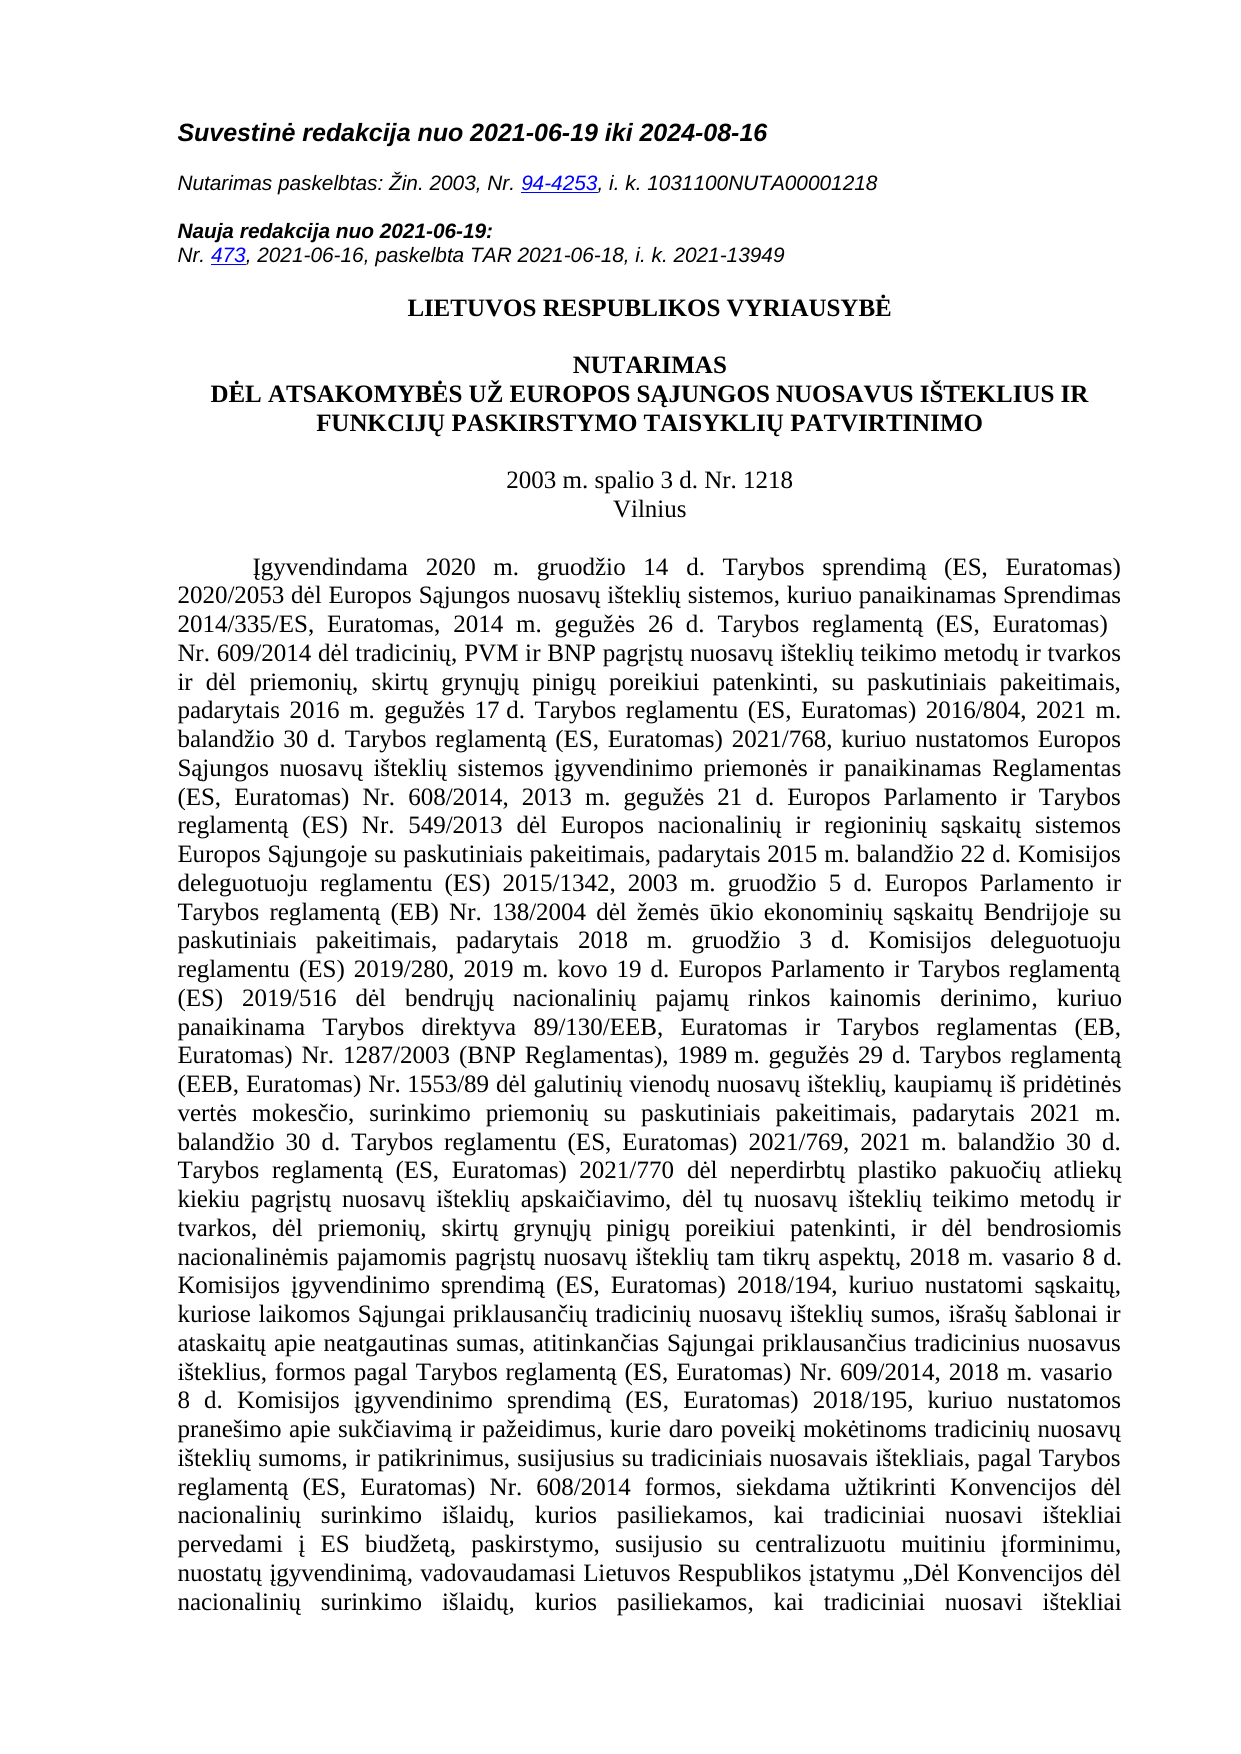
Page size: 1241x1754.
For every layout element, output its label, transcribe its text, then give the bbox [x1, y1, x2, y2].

text Vilnius [177, 494, 1122, 523]
text DĖL ATSAKOMYBĖS UŽ EUROPOS SĄJUNGOS NUOSAVUS IŠTEKLIUS IR FUNKCIJŲ PASKIRSTYMO TAISYKLIŲ PATVIRTINIMO [177, 379, 1122, 437]
text Įgyvendindama 2020 m. gruodžio 14 d. Tarybos sprendimą (ES, Euratomas) 2020/2053 dėl Europos Sąjungos nuosavų išteklių sistemos, kuriuo panaikinamas Sprendimas 2014/335/ES, Euratomas, 2014 m. gegužės 26 d. Tarybos reglamentą (ES, Euratomas) Nr. 609/2014 dėl tradicinių, PVM ir BNP pagrįstų nuosavų išteklių teikimo metodų ir tvarkos ir dėl priemonių, skirtų grynųjų pinigų poreikiui patenkinti, su paskutiniais pakeitimais, padarytais 2016 m. gegužės 17 d. Tarybos reglamentu (ES, Euratomas) 2016/804, 2021 m. balandžio 30 d. Tarybos reglamentą (ES, Euratomas) 2021/768, kuriuo nustatomos Europos Sąjungos nuosavų išteklių sistemos įgyvendinimo priemonės ir panaikinamas Reglamentas (ES, Euratomas) Nr. 608/2014, 2013 m. gegužės 21 d. Europos Parlamento ir Tarybos reglamentą (ES) Nr. 549/2013 dėl Europos nacionalinių ir regioninių sąskaitų sistemos Europos Sąjungoje su paskutiniais pakeitimais, padarytais 2015 m. balandžio 22 d. Komisijos deleguotuoju reglamentu (ES) 2015/1342, 2003 m. gruodžio 5 d. Europos Parlamento ir Tarybos reglamentą (EB) Nr. 138/2004 dėl žemės ūkio ekonominių sąskaitų Bendrijoje su paskutiniais pakeitimais, padarytais 2018 m. gruodžio 3 d. Komisijos deleguotuoju reglamentu (ES) 2019/280, 2019 m. kovo 19 d. Europos Parlamento ir Tarybos reglamentą (ES) 2019/516 dėl bendrųjų nacionalinių pajamų rinkos kainomis derinimo, kuriuo panaikinama Tarybos direktyva 89/130/EEB, Euratomas ir Tarybos reglamentas (EB, Euratomas) Nr. 1287/2003 (BNP Reglamentas), 1989 m. gegužės 29 d. Tarybos reglamentą (EEB, Euratomas) Nr. 1553/89 dėl galutinių vienodų nuosavų išteklių, kaupiamų iš pridėtinės vertės mokesčio, surinkimo priemonių su paskutiniais pakeitimais, padarytais 2021 m. balandžio 30 d. Tarybos reglamentu (ES, Euratomas) 2021/769, 2021 m. balandžio 30 d. Tarybos reglamentą (ES, Euratomas) 2021/770 dėl neperdirbtų plastiko pakuočių atliekų kiekiu pagrįstų nuosavų išteklių apskaičiavimo, dėl tų nuosavų išteklių teikimo metodų ir tvarkos, dėl priemonių, skirtų grynųjų pinigų poreikiui patenkinti, ir dėl bendrosiomis nacionalinėmis pajamomis pagrįstų nuosavų išteklių tam tikrų aspektų, 2018 m. vasario 8 d. Komisijos įgyvendinimo sprendimą (ES, Euratomas) 2018/194, kuriuo nustatomi sąskaitų, kuriose laikomos Sąjungai priklausančių tradicinių nuosavų išteklių sumos, išrašų šablonai ir ataskaitų apie neatgautinas sumas, atitinkančias Sąjungai priklausančius tradicinius nuosavus išteklius, formos pagal Tarybos reglamentą (ES, Euratomas) Nr. 609/2014, 2018 m. vasario 8 d. Komisijos įgyvendinimo sprendimą (ES, Euratomas) 2018/195, kuriuo nustatomos pranešimo apie sukčiavimą ir pažeidimus, kurie daro poveikį mokėtinoms tradicinių nuosavų išteklių sumoms, ir patikrinimus, susijusius su tradiciniais nuosavais ištekliais, pagal Tarybos reglamentą (ES, Euratomas) Nr. 608/2014 formos, siekdama užtikrinti Konvencijos dėl nacionalinių surinkimo išlaidų, kurios pasiliekamos, kai tradiciniai nuosavi ištekliai pervedami į ES biudžetą, paskirstymo, susijusio su centralizuotu muitiniu įforminimu, nuostatų įgyvendinimą, vadovaudamasi Lietuvos Respublikos įstatymu „Dėl Konvencijos dėl nacionalinių surinkimo išlaidų, kurios pasiliekamos, kai tradiciniai nuosavi ištekliai [177, 552, 1122, 1616]
text Nutarimas paskelbtas: Žin. 2003, Nr. 94-4253, i. k. 1031100NUTA00001218 [177, 171, 1122, 195]
text Suvestinė redakcija nuo 2021-06-19 iki 2024-08-16 [177, 118, 1122, 147]
text Nr. 473, 2021-06-16, paskelbta TAR 2021-06-18, i. k. 2021-13949 [177, 243, 1122, 267]
text NUTARIMAS [177, 351, 1122, 379]
text Nauja redakcija nuo 2021-06-19: [177, 219, 1122, 243]
text Lietuvos Respublikos Vyriausybė [177, 293, 1122, 322]
text 2003 m. spalio 3 d. Nr. 1218 [177, 466, 1122, 494]
